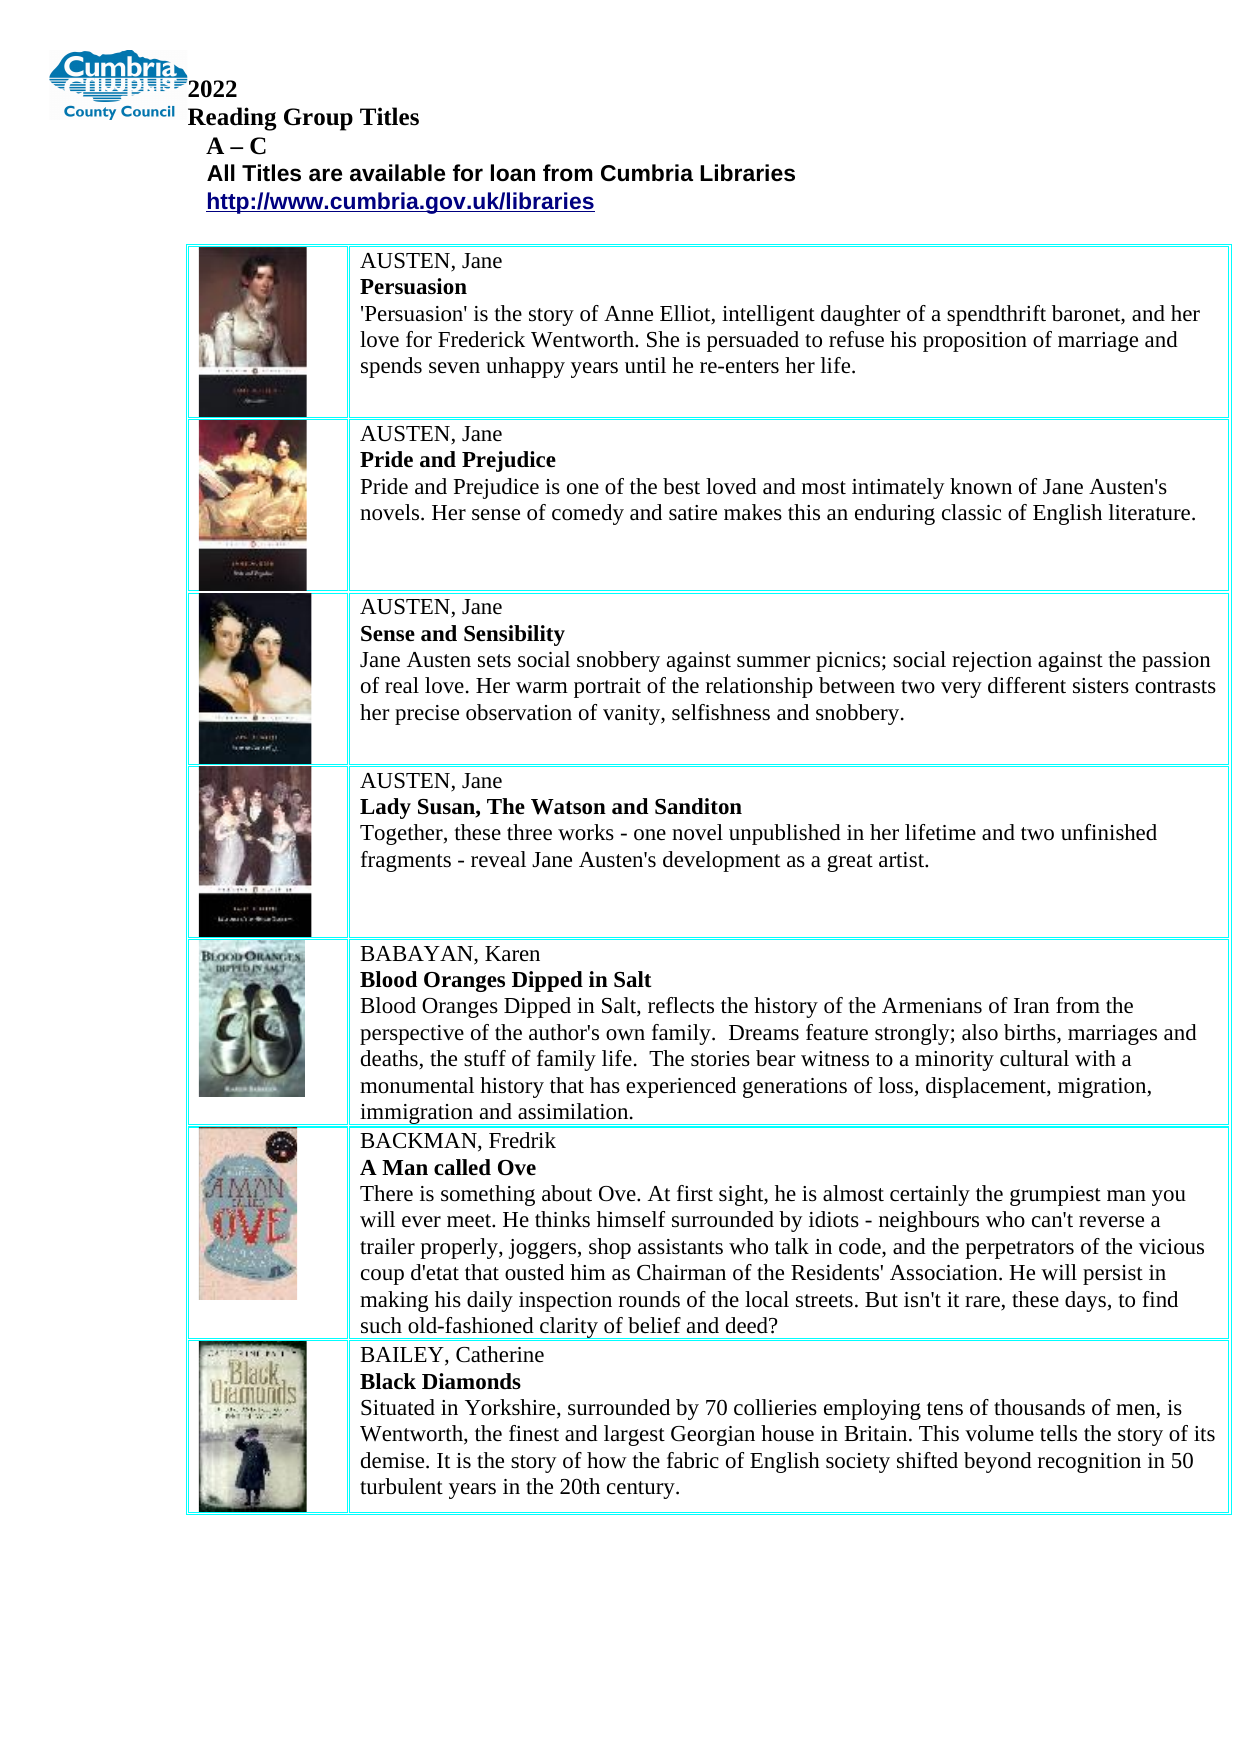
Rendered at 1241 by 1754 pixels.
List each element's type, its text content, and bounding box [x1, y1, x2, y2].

table_cell [307, 420, 347, 590]
table_cell [1232, 937, 1240, 1124]
table_cell [307, 1341, 347, 1512]
table_cell [307, 247, 347, 417]
table_cell [312, 594, 347, 763]
table_cell [1232, 244, 1240, 417]
table_cell [189, 594, 198, 763]
table_cell BABAYAN, Karen Blood Oranges Dipped in Salt Blood Oranges Dipped in Salt, reflects the history of the Armenians of Iran from the perspective of the author's own family. Dreams feature strongly; also births, marriages and deaths, the stuff of family life. The stories bear witness to a minority cultural with a monumental history that has experienced generations of loss, displacement, migration, immigration and assimilation. [350, 940, 1228, 1124]
table_cell [1232, 1124, 1240, 1338]
table_cell AUSTEN, Jane Persuasion 'Persuasion' is the story of Anne Elliot, intelligent daughter of a spendthrift baronet, and her love for Frederick Wentworth. She is persuaded to refuse his proposition of marriage and spends seven unhappy years until he re-enters her life. [350, 247, 1228, 417]
table_cell [312, 767, 347, 937]
table_cell [189, 767, 198, 937]
table_cell [1232, 417, 1240, 590]
table_cell [189, 940, 347, 1124]
table_cell [1232, 1338, 1240, 1512]
table_cell AUSTEN, Jane Sense and Sensibility Jane Austen sets social snobbery against summer picnics; social rejection against the passion of real love. Her warm portrait of the relationship between two very different sisters contrasts her precise observation of vanity, selfishness and snobbery. [350, 594, 1228, 763]
table_cell AUSTEN, Jane Lady Susan, The Watson and Sanditon Together, these three works - one novel unpublished in her lifetime and two unfinished fragments - reveal Jane Austen's development as a great artist. [350, 767, 1228, 937]
table_cell [1232, 764, 1240, 937]
table_cell BACKMAN, Fredrik A Man called Ove There is something about Ove. At first sight, he is almost certainly the grumpiest man you will ever meet. He thinks himself surrounded by idiots - neighbours who can't reverse a trailer properly, joggers, shop assistants who talk in code, and the perpetrators of the vicious coup d'etat that ousted him as Chairman of the Residents' Association. He will persist in making his daily inspection rounds of the local streets. But isn't it rare, these days, to find such old-fashioned clarity of belief and deed? [350, 1128, 1228, 1338]
table_cell [189, 1341, 198, 1512]
table_cell BAILEY, Catherine Black Diamonds Situated in Yorkshire, surrounded by 70 collieries employing tens of thousands of men, is Wentworth, the finest and largest Georgian house in Britain. This volume tells the story of its demise. It is the story of how the fabric of English society shifted beyond recognition in 50 turbulent years in the 20th century. [350, 1341, 1228, 1512]
table_cell [189, 420, 198, 590]
table_cell AUSTEN, Jane Pride and Prejudice Pride and Prejudice is one of the best loved and most intimately known of Jane Austen's novels. Her sense of comedy and satire makes this an enduring classic of English literature. [350, 420, 1228, 590]
table_cell [1232, 590, 1240, 763]
table_cell [189, 1128, 347, 1338]
table_cell [189, 247, 198, 417]
